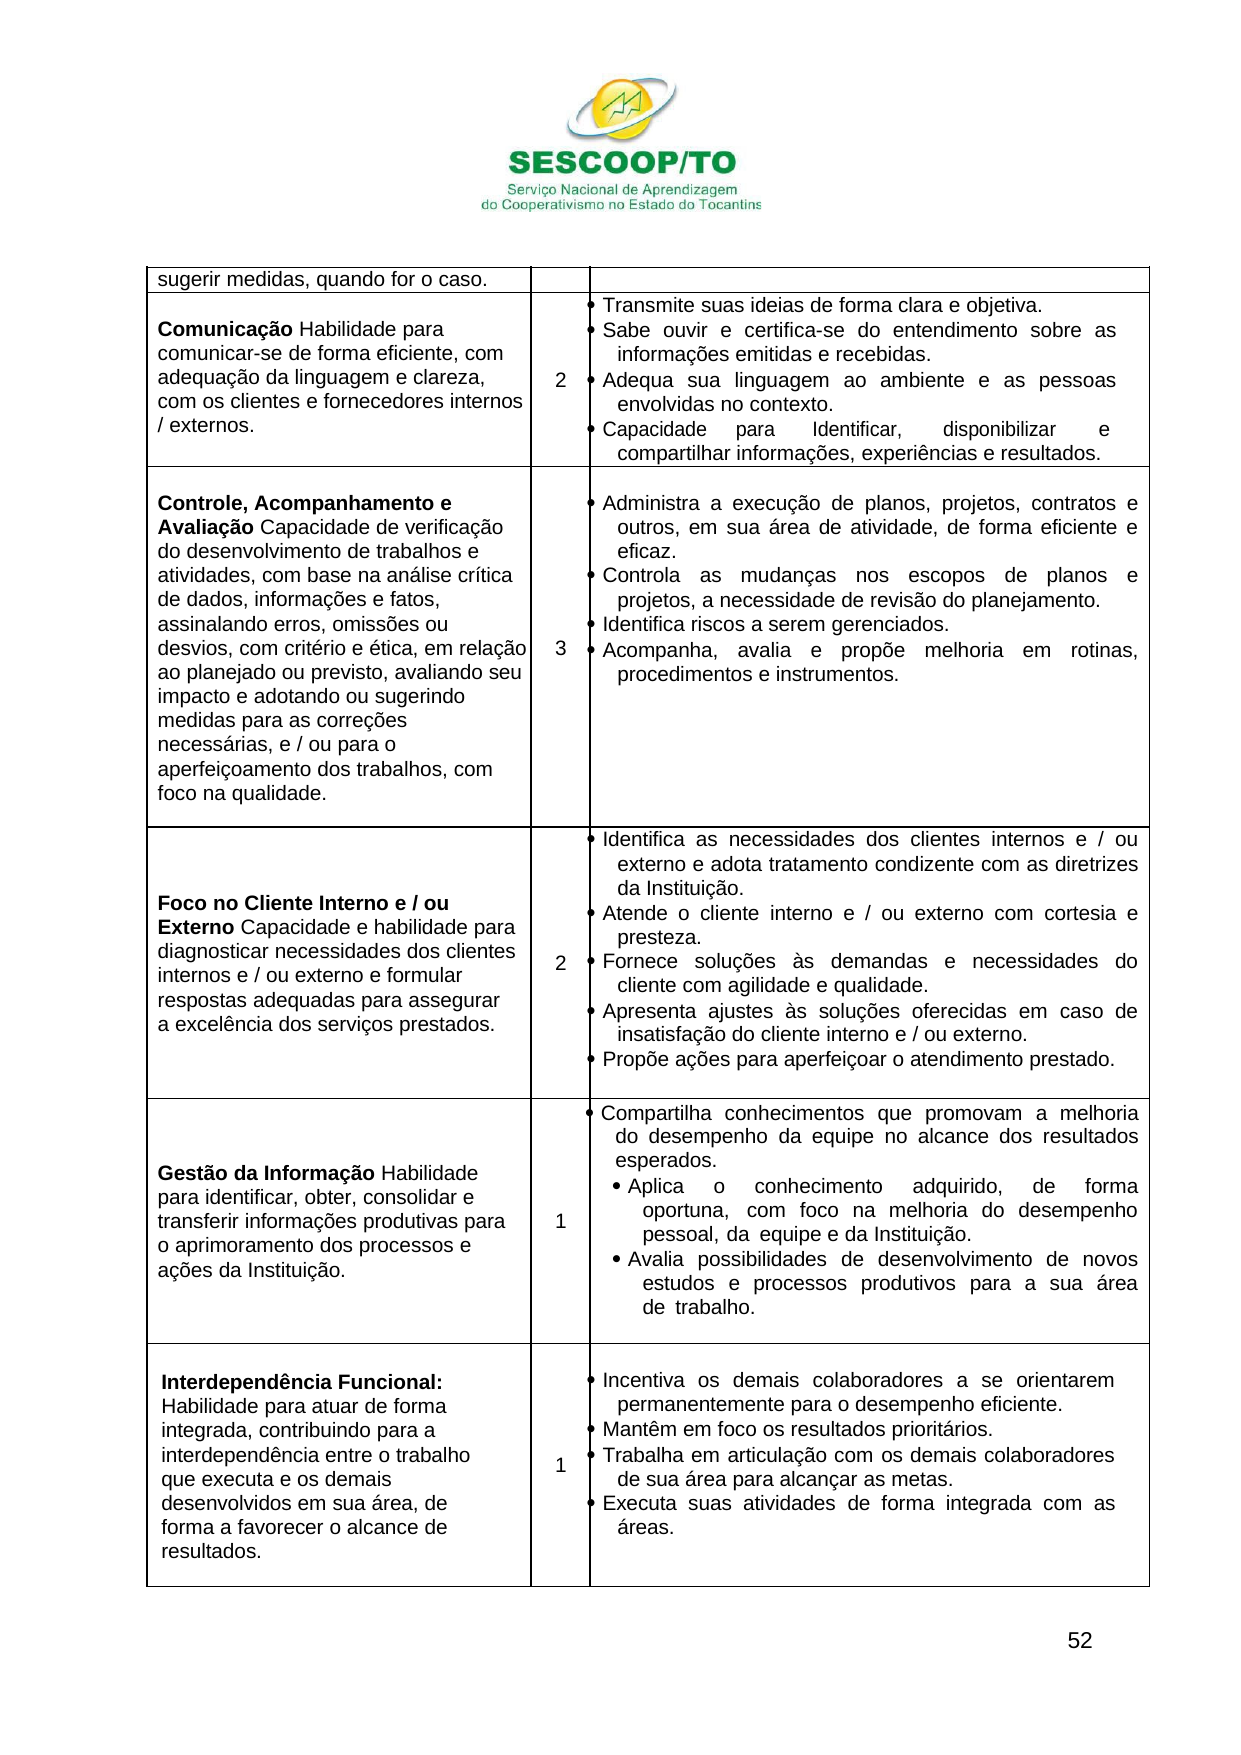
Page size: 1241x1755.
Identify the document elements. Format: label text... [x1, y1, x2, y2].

table_cell Foco no Cliente Interno e / ou Externo Capacidade e habilidade para diagnosticar necessidades dos clientes internos e / ou externo e formular respostas adequadas para assegurar a excelência dos serviços prestados. [148, 828, 530, 1098]
table_header sugerir medidas, quando for o caso. [148, 268, 530, 291]
table_cell Incentiva os demais colaboradores a se orientarem permanentemente para o desempenho eficiente. Mantêm em foco os resultados prioritários. Trabalha em articulação com os demais colaboradores de sua área para alcançar as metas. Executa suas atividades de forma integrada com as áreas. [591, 1344, 1149, 1586]
table_header [591, 268, 1149, 291]
table_header [532, 268, 589, 291]
table_cell 1 [532, 1099, 589, 1342]
table_cell Comunicação Habilidade para comunicar-se de forma eficiente, com adequação da linguagem e clareza, com os clientes e fornecedores internos / externos. [148, 293, 530, 466]
table_cell Interdependência Funcional: Habilidade para atuar de forma integrada, contribuindo para a interdependência entre o trabalho que executa e os demais desenvolvidos em sua área, de forma a favorecer o alcance de resultados. [148, 1344, 530, 1586]
table_cell Transmite suas ideias de forma clara e objetiva. Sabe ouvir e certifica-se do entendimento sobre as informações emitidas e recebidas. Adequa sua linguagem ao ambiente e as pessoas envolvidas no contexto. Capacidade para Identificar, disponibilizar e compartilhar informações, experiências e resultados. [591, 293, 1149, 466]
table_cell 3 [532, 467, 589, 826]
table_cell Administra a execução de planos, projetos, contratos e outros, em sua área de atividade, de forma eficiente e eficaz. Controla as mudanças nos escopos de planos e projetos, a necessidade de revisão do planejamento. Identifica riscos a serem gerenciados. Acompanha, avalia e propõe melhoria em rotinas, procedimentos e instrumentos. [591, 467, 1149, 826]
table_cell Compartilha conhecimentos que promovam a melhoria do desempenho da equipe no alcance dos resultados esperados. Aplica o conhecimento adquirido, de forma oportuna, com foco na melhoria do desempenho pessoal, da equipe e da Instituição. Avalia possibilidades de desenvolvimento de novos estudos e processos produtivos para a sua área de trabalho. [591, 1099, 1149, 1342]
table_cell Controle, Acompanhamento e Avaliação Capacidade de verificação do desenvolvimento de trabalhos e atividades, com base na análise crítica de dados, informações e fatos, assinalando erros, omissões ou desvios, com critério e ética, em relação ao planejado ou previsto, avaliando seu impacto e adotando ou sugerindo medidas para as correções necessárias, e / ou para o aperfeiçoamento dos trabalhos, com foco na qualidade. [148, 467, 530, 826]
table_cell 2 [532, 293, 589, 466]
table_cell Gestão da Informação Habilidade para identificar, obter, consolidar e transferir informações produtivas para o aprimoramento dos processos e ações da Instituição. [148, 1099, 530, 1342]
table_cell 2 [532, 828, 589, 1098]
table_cell 1 [532, 1344, 589, 1586]
table_cell Identifica as necessidades dos clientes internos e / ou externo e adota tratamento condizente com as diretrizes da Instituição. Atende o cliente interno e / ou externo com cortesia e presteza. Fornece soluções às demandas e necessidades do cliente com agilidade e qualidade. Apresenta ajustes às soluções oferecidas em caso de insatisfação do cliente interno e / ou externo. Propõe ações para aperfeiçoar o atendimento prestado. [591, 828, 1149, 1098]
